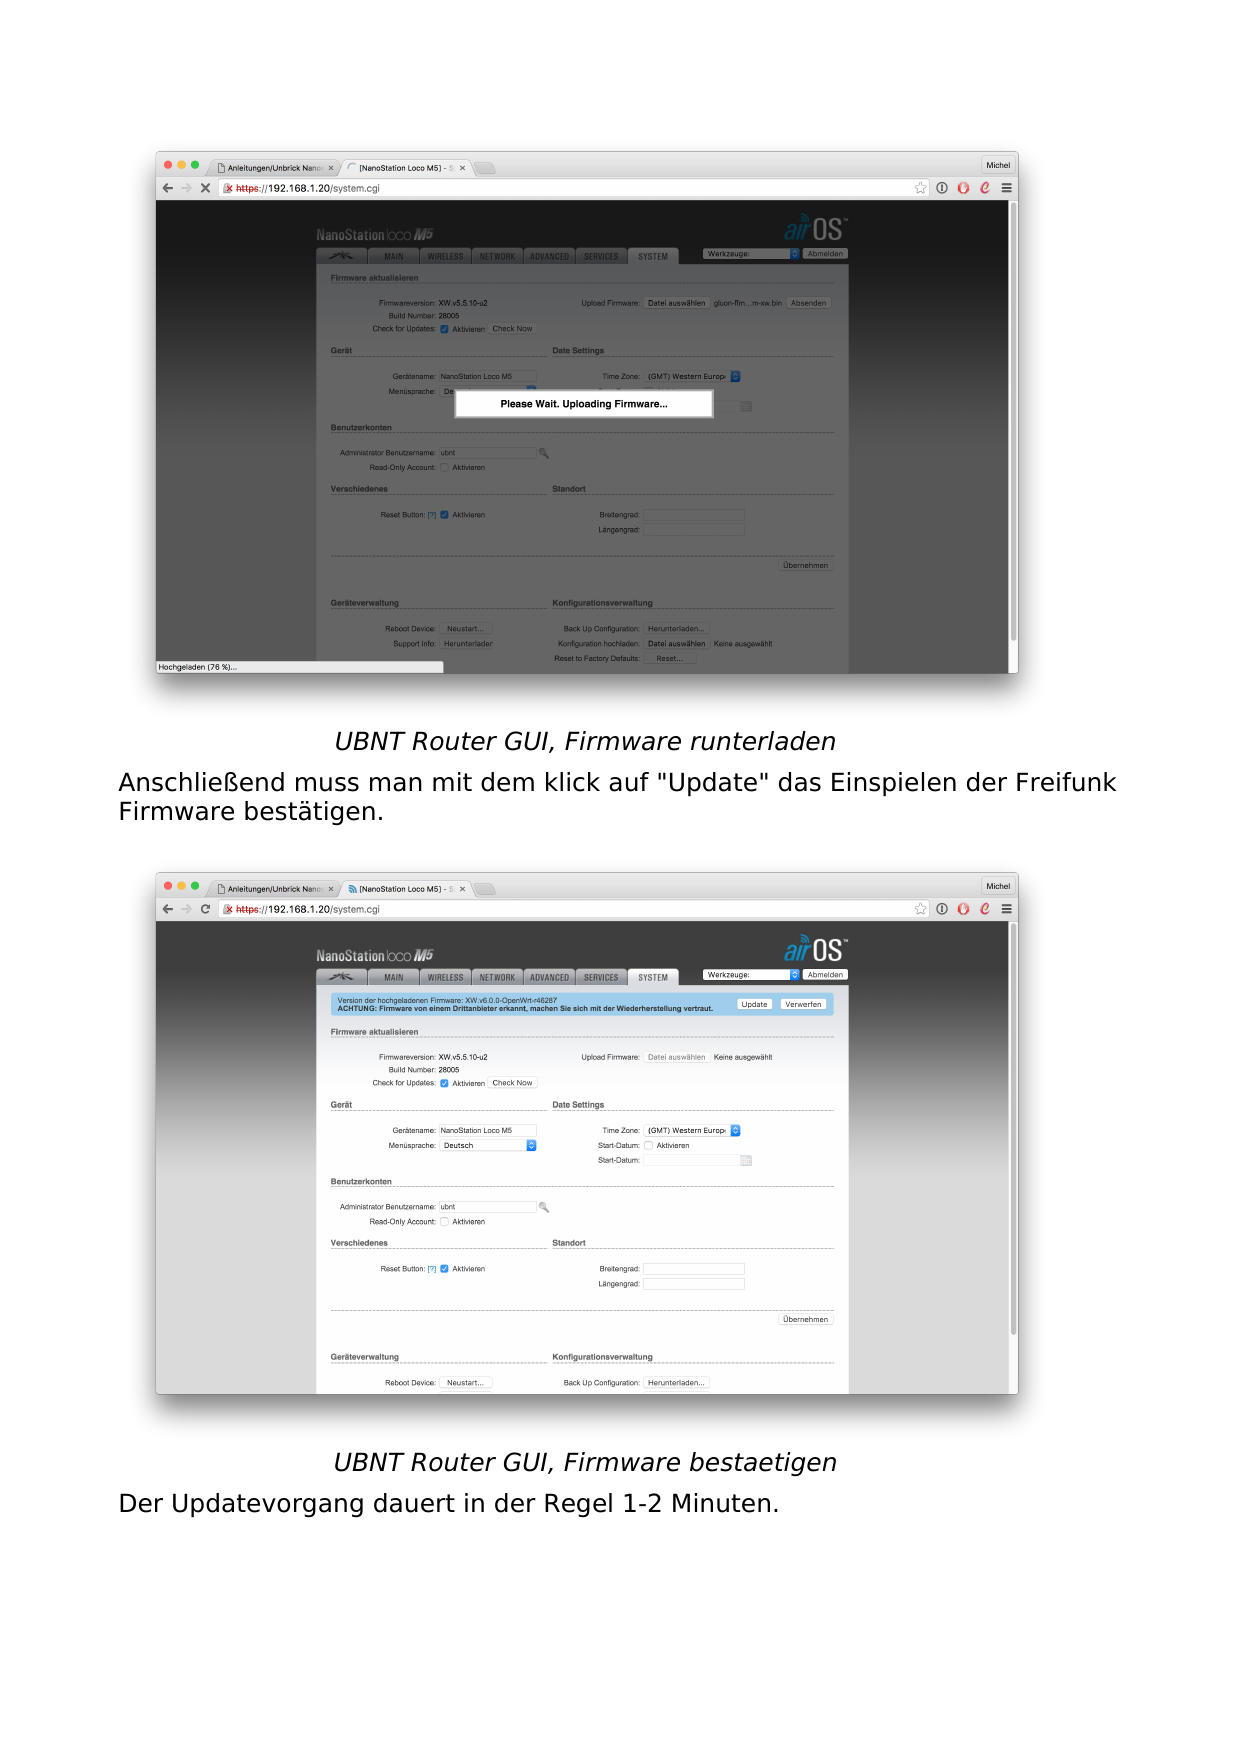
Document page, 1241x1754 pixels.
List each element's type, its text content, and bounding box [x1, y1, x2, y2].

picture [118, 851, 1056, 1448]
picture [118, 130, 1056, 727]
text UBNT Router GUI, Firmware runterladen [118, 727, 1056, 756]
text Anschließend muss man mit dem klick auf "Update" das Einspielen der Freifunk Firmware bestätigen. [118, 768, 1122, 827]
text Der Updatevorgang dauert in der Regel 1-2 Minuten. [118, 1489, 1122, 1518]
text UBNT Router GUI, Firmware bestaetigen [118, 1448, 1056, 1477]
